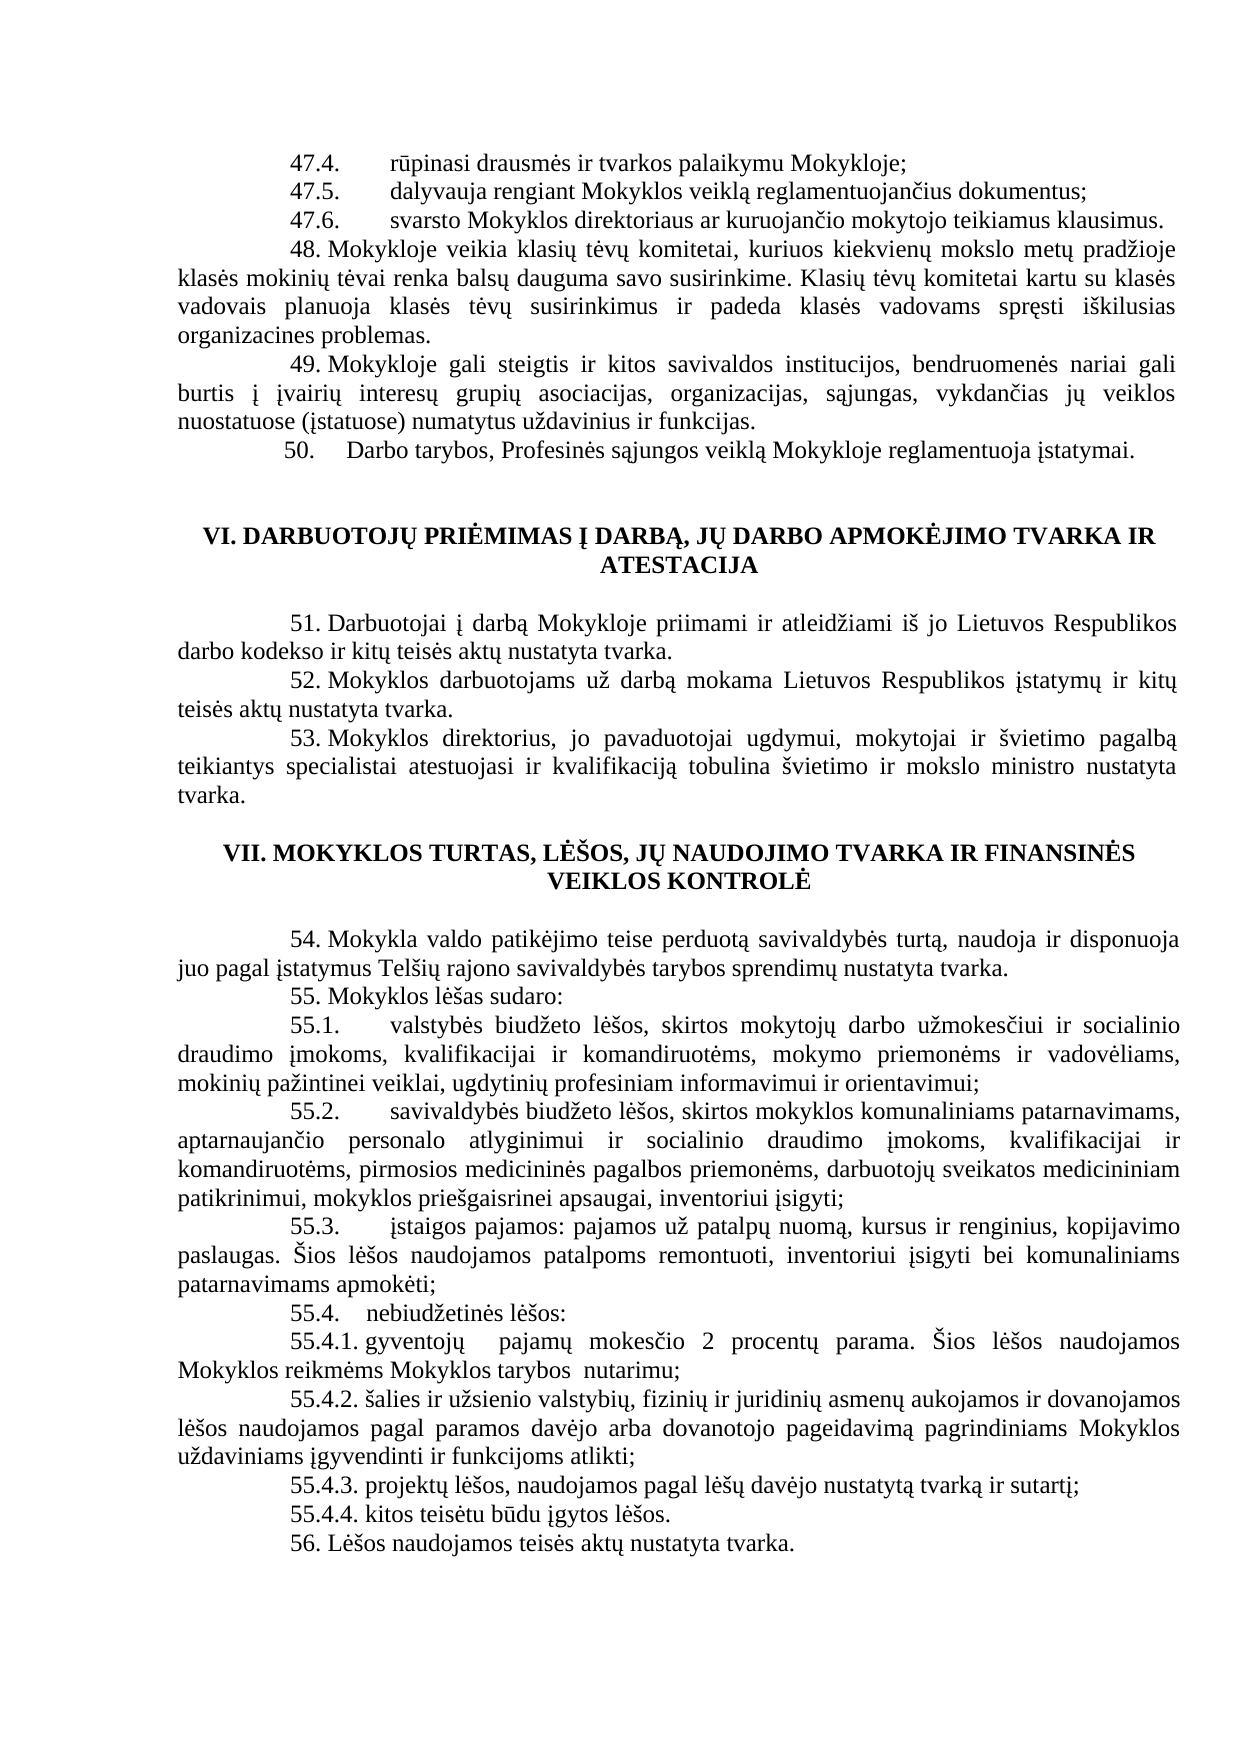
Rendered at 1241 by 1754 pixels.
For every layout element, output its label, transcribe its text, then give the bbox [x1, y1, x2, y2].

text 52. Mokyklos darbuotojams už darbą mokama Lietuvos Respublikos įstatymų ir kitų teisės aktų nustatyta tvarka. [177, 665, 1178, 723]
text 55.1. valstybės biudžeto lėšos, skirtos mokytojų darbo užmokesčiui ir socialinio draudimo įmokoms, kvalifikacijai ir komandiruotėms, mokymo priemonėms ir vadovėliams, mokinių pažintinei veiklai, ugdytinių profesiniam informavimui ir orientavimui; [177, 1010, 1181, 1096]
text 54. Mokykla valdo patikėjimo teise perduotą savivaldybės turtą, naudoja ir disponuoja juo pagal įstatymus Telšių rajono savivaldybės tarybos sprendimų nustatyta tvarka. [177, 924, 1180, 981]
text 48. Mokykloje veikia klasių tėvų komitetai, kuriuos kiekvienų mokslo metų pradžioje klasės mokinių tėvai renka balsų dauguma savo susirinkime. Klasių tėvų komitetai kartu su klasės vadovais planuoja klasės tėvų susirinkimus ir padeda klasės vadovams spręsti iškilusias organizacines problemas. [177, 234, 1177, 349]
text 55.4. nebiudžetinės lėšos: [290, 1298, 1181, 1326]
text 56. Lėšos naudojamos teisės aktų nustatyta tvarka. [290, 1528, 1181, 1556]
text VI. DARBUOTOJŲ PRIĖMIMAS Į DARBĄ, JŲ DARBO APMOKĖJIMO TVARKA IR ATESTACIJA [177, 521, 1181, 579]
text 49. Mokykloje gali steigtis ir kitos savivaldos institucijos, bendruomenės nariai gali burtis į įvairių interesų grupių asociacijas, organizacijas, sąjungas, vykdančias jų veiklos nuostatuose (įstatuose) numatytus uždavinius ir funkcijas. [177, 349, 1177, 435]
text 55.4.2. šalies ir užsienio valstybių, fizinių ir juridinių asmenų aukojamos ir dovanojamos lėšos naudojamos pagal paramos davėjo arba dovanotojo pageidavimą pagrindiniams Mokyklos uždaviniams įgyvendinti ir funkcijoms atlikti; [177, 1384, 1181, 1470]
text 55.4.4. kitos teisėtu būdu įgytos lėšos. [233, 1499, 1181, 1528]
text 55.4.3. projektų lėšos, naudojamos pagal lėšų davėjo nustatytą tvarką ir sutartį; [233, 1470, 1181, 1499]
text 47.5. dalyvauja rengiant Mokyklos veiklą reglamentuojančius dokumentus; [233, 176, 1175, 205]
text 47.4. rūpinasi drausmės ir tvarkos palaikymu Mokykloje; [233, 148, 1175, 176]
text VII. MOKYKLOS TURTAS, LĖŠOS, JŲ NAUDOJIMO TVARKA IR FINANSINĖS VEIKLOS KONTROLĖ [177, 838, 1181, 895]
text 55.3. įstaigos pajamos: pajamos už patalpų nuomą, kursus ir renginius, kopijavimo paslaugas. Šios lėšos naudojamos patalpoms remontuoti, inventoriui įsigyti bei komunaliniams patarnavimams apmokėti; [177, 1211, 1181, 1298]
text 55.2. savivaldybės biudžeto lėšos, skirtos mokyklos komunaliniams patarnavimams, aptarnaujančio personalo atlyginimui ir socialinio draudimo įmokoms, kvalifikacijai ir komandiruotėms, pirmosios medicininės pagalbos priemonėms, darbuotojų sveikatos medicininiam patikrinimui, mokyklos priešgaisrinei apsaugai, inventoriui įsigyti; [177, 1096, 1181, 1211]
text 55. Mokyklos lėšas sudaro: [233, 981, 1181, 1010]
text 50. Darbo tarybos, Profesinės sąjungos veiklą Mokykloje reglamentuoja įstatymai. [233, 435, 1177, 464]
text 51. Darbuotojai į darbą Mokykloje priimami ir atleidžiami iš jo Lietuvos Respublikos darbo kodekso ir kitų teisės aktų nustatyta tvarka. [177, 608, 1178, 665]
text 53. Mokyklos direktorius, jo pavaduotojai ugdymui, mokytojai ir švietimo pagalbą teikiantys specialistai atestuojasi ir kvalifikaciją tobulina švietimo ir mokslo ministro nustatyta tvarka. [177, 723, 1178, 809]
text 55.4.1. gyventojų pajamų mokesčio 2 procentų parama. Šios lėšos naudojamos Mokyklos reikmėms Mokyklos tarybos nutarimu; [177, 1326, 1181, 1384]
text 47.6. svarsto Mokyklos direktoriaus ar kuruojančio mokytojo teikiamus klausimus. [233, 205, 1175, 234]
